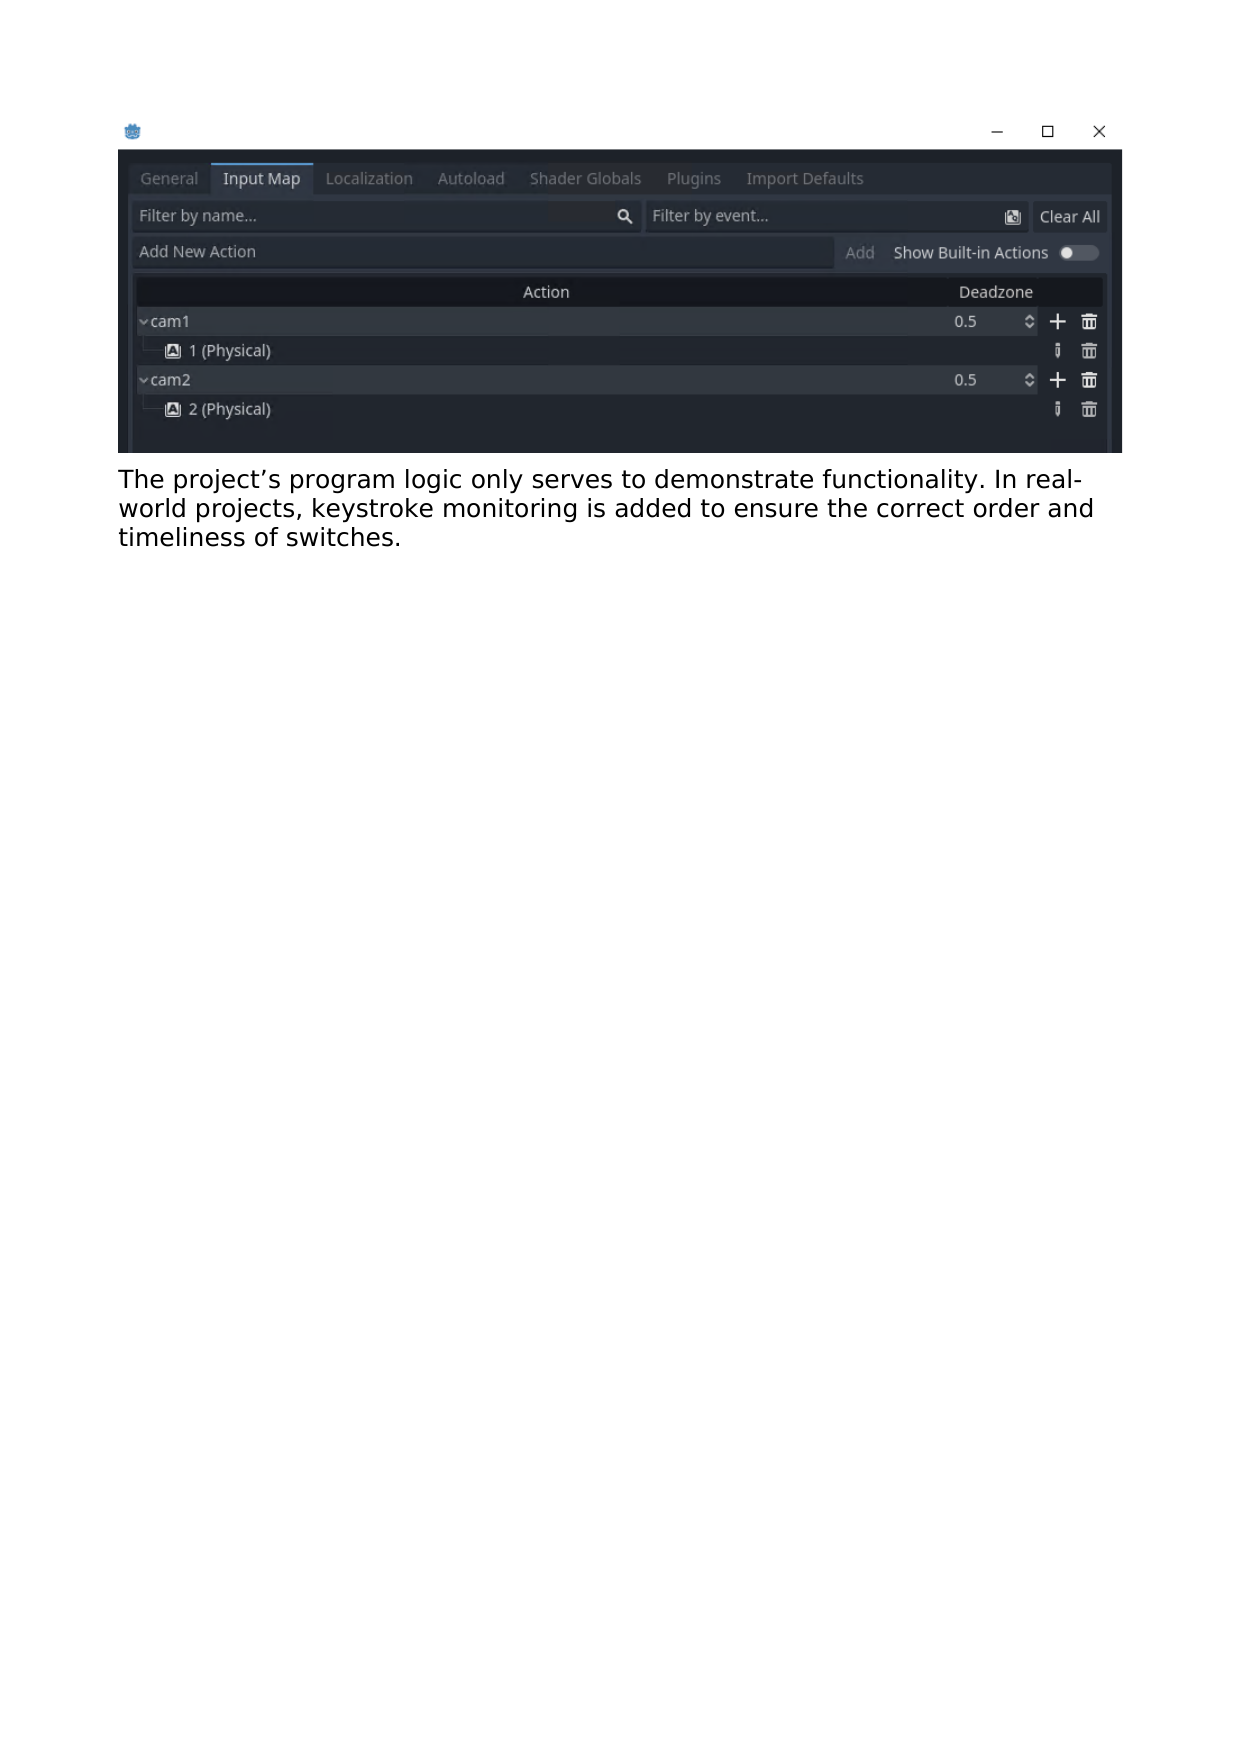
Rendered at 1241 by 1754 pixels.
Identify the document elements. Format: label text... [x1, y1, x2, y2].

picture [118, 118, 1123, 453]
text The project’s program logic only serves to demonstrate functionality. In real-world projects, keystroke monitoring is added to ensure the correct order and timeliness of switches. [118, 465, 1122, 552]
